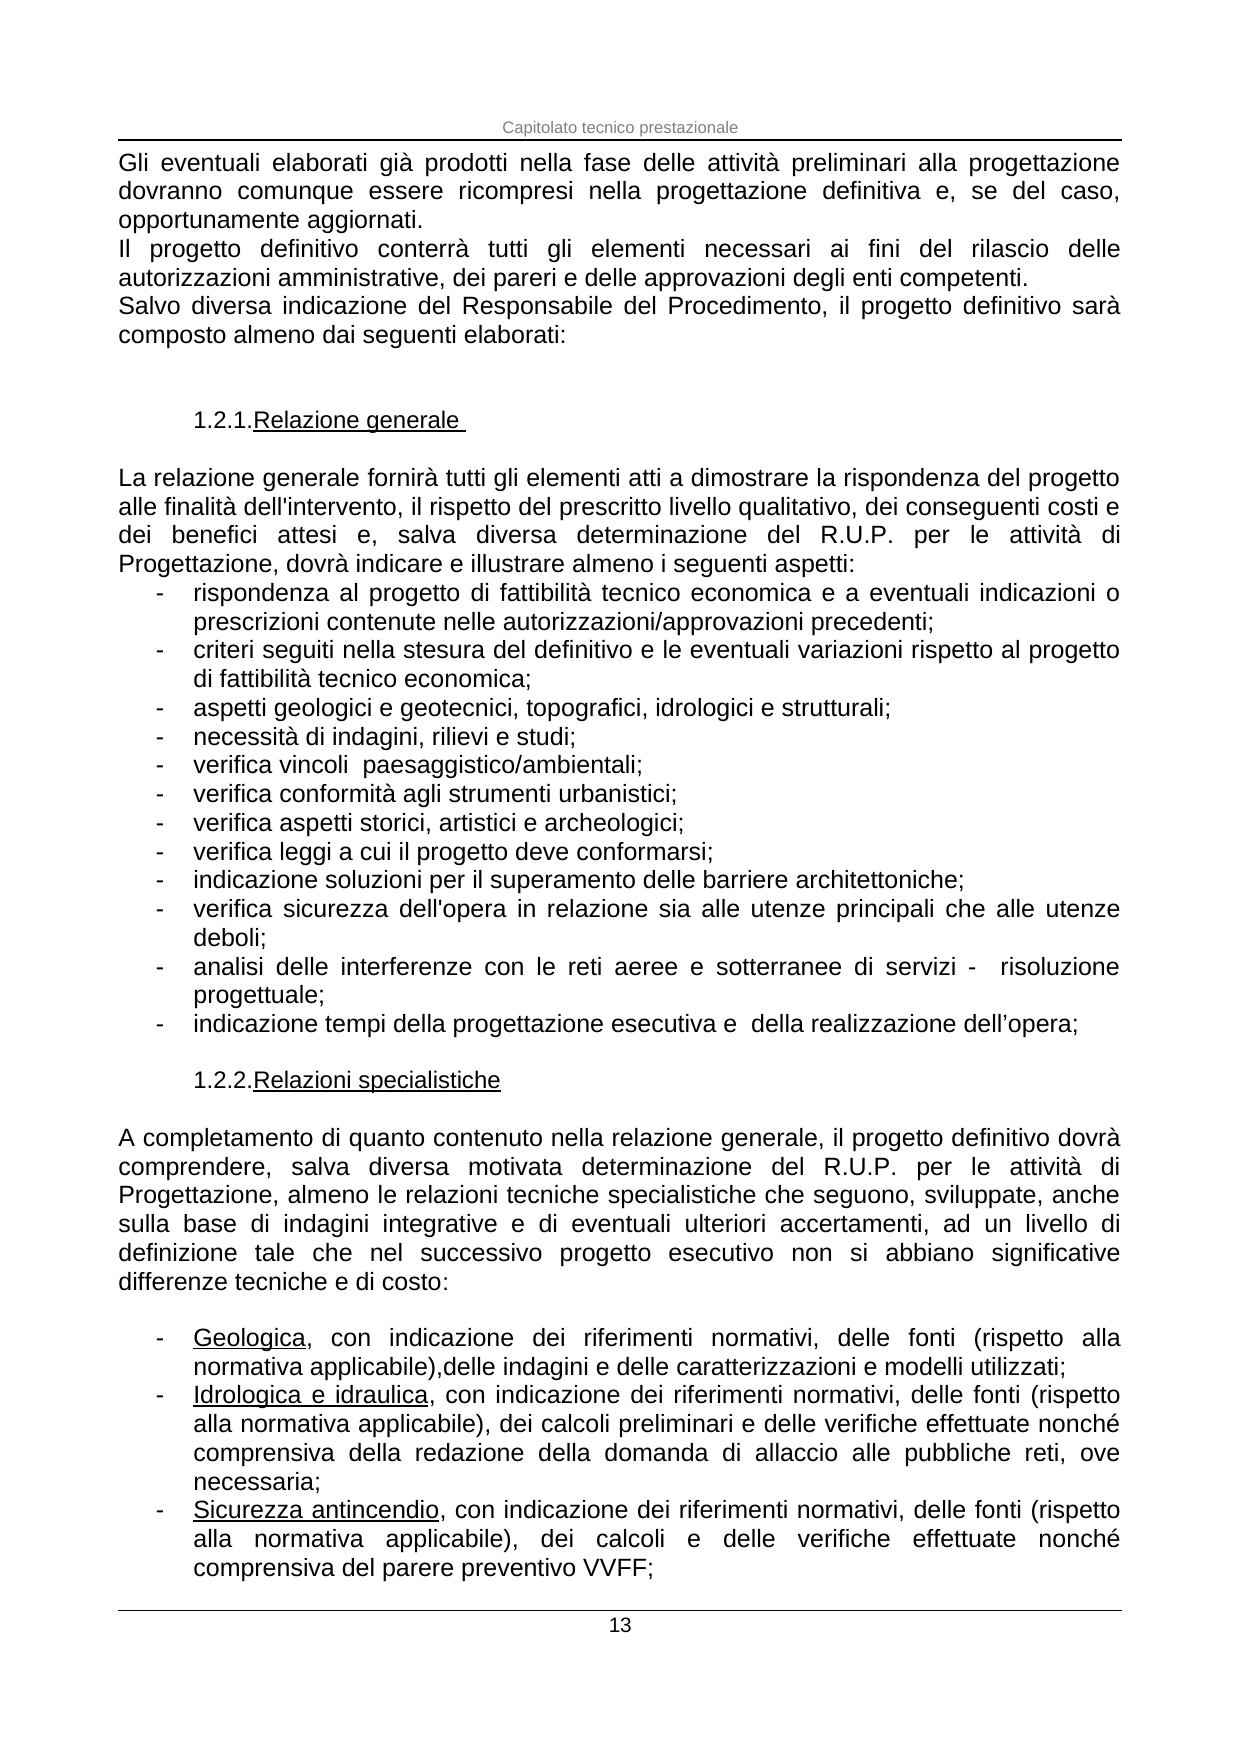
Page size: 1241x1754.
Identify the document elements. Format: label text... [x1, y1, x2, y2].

list rispondenza al progetto di fattibilità tecnico economica e a eventuali indicazioni o prescrizioni contenute nelle autorizzazioni/approvazioni precedenti; [156, 578, 1122, 635]
list verifica aspetti storici, artistici e archeologici; [156, 808, 1122, 836]
text Il progetto definitivo conterrà tutti gli elementi necessari ai fini del rilascio delle autorizzazioni amministrative, dei pareri e delle approvazioni degli enti competenti. [118, 234, 1122, 291]
list verifica conformità agli strumenti urbanistici; [156, 779, 1122, 808]
list criteri seguiti nella stesura del definitivo e le eventuali variazioni rispetto al progetto di fattibilità tecnico economica; [156, 635, 1122, 693]
subtitle Relazione generale [193, 406, 1122, 434]
text Gli eventuali elaborati già prodotti nella fase delle attività preliminari alla progettazione dovranno comunque essere ricompresi nella progettazione definitiva e, se del caso, opportunamente aggiornati. [118, 148, 1122, 234]
subtitle Relazioni specialistiche [193, 1066, 1122, 1094]
list analisi delle interferenze con le reti aeree e sotterranee di servizi - risoluzione progettuale; [156, 951, 1122, 1009]
list verifica sicurezza dell'opera in relazione sia alle utenze principali che alle utenze deboli; [156, 894, 1122, 951]
list aspetti geologici e geotecnici, topografici, idrologici e strutturali; [156, 693, 1122, 721]
list indicazione tempi della progettazione esecutiva e della realizzazione dell’opera; [156, 1009, 1122, 1038]
list Idrologica e idraulica, con indicazione dei riferimenti normativi, delle fonti (rispetto alla normativa applicabile), dei calcoli preliminari e delle verifiche effettuate nonché comprensiva della redazione della domanda di allaccio alle pubbliche reti, ove necessaria; [156, 1380, 1122, 1495]
text La relazione generale fornirà tutti gli elementi atti a dimostrare la rispondenza del progetto alle finalità dell'intervento, il rispetto del prescritto livello qualitativo, dei conseguenti costi e dei benefici attesi e, salva diversa determinazione del R.U.P. per le attività di Progettazione, dovrà indicare e illustrare almeno i seguenti aspetti: [118, 463, 1122, 578]
list indicazione soluzioni per il superamento delle barriere architettoniche; [156, 865, 1122, 894]
text Salvo diversa indicazione del Responsabile del Procedimento, il progetto definitivo sarà composto almeno dai seguenti elaborati: [118, 291, 1122, 349]
list verifica leggi a cui il progetto deve conformarsi; [156, 836, 1122, 865]
list Geologica, con indicazione dei riferimenti normativi, delle fonti (rispetto alla normativa applicabile),delle indagini e delle caratterizzazioni e modelli utilizzati; [156, 1323, 1122, 1380]
list Sicurezza antincendio, con indicazione dei riferimenti normativi, delle fonti (rispetto alla normativa applicabile), dei calcoli e delle verifiche effettuate nonché comprensiva del parere preventivo VVFF; [156, 1495, 1122, 1582]
list necessità di indagini, rilievi e studi; [156, 721, 1122, 750]
list verifica vincoli paesaggistico/ambientali; [156, 750, 1122, 779]
text A completamento di quanto contenuto nella relazione generale, il progetto definitivo dovrà comprendere, salva diversa motivata determinazione del R.U.P. per le attività di Progettazione, almeno le relazioni tecniche specialistiche che seguono, sviluppate, anche sulla base di indagini integrative e di eventuali ulteriori accertamenti, ad un livello di definizione tale che nel successivo progetto esecutivo non si abbiano significative differenze tecniche e di costo: [118, 1123, 1122, 1295]
